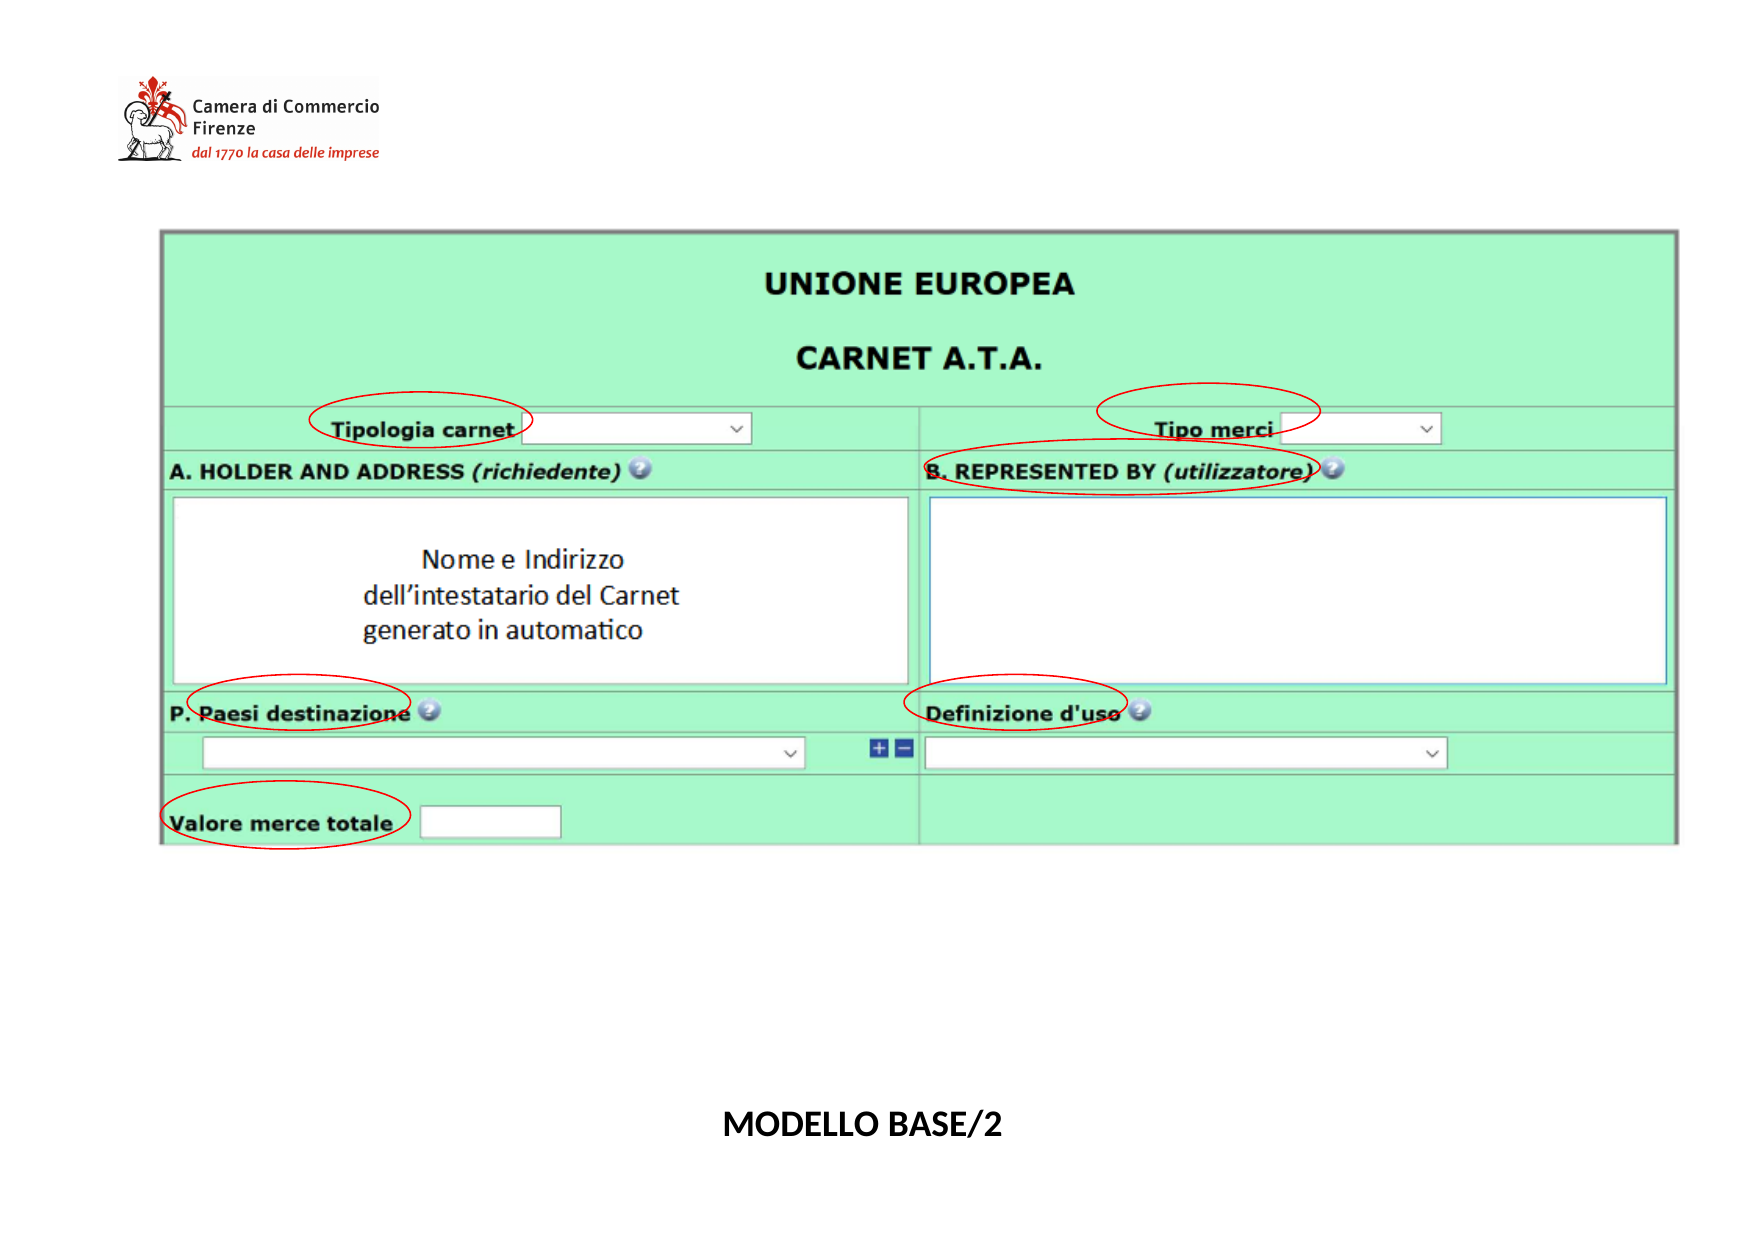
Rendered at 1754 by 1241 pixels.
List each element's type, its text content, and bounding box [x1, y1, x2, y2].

picture [118, 226, 1705, 879]
text MODELLO BASE/2 [118, 1100, 1606, 1146]
picture [118, 76, 379, 161]
